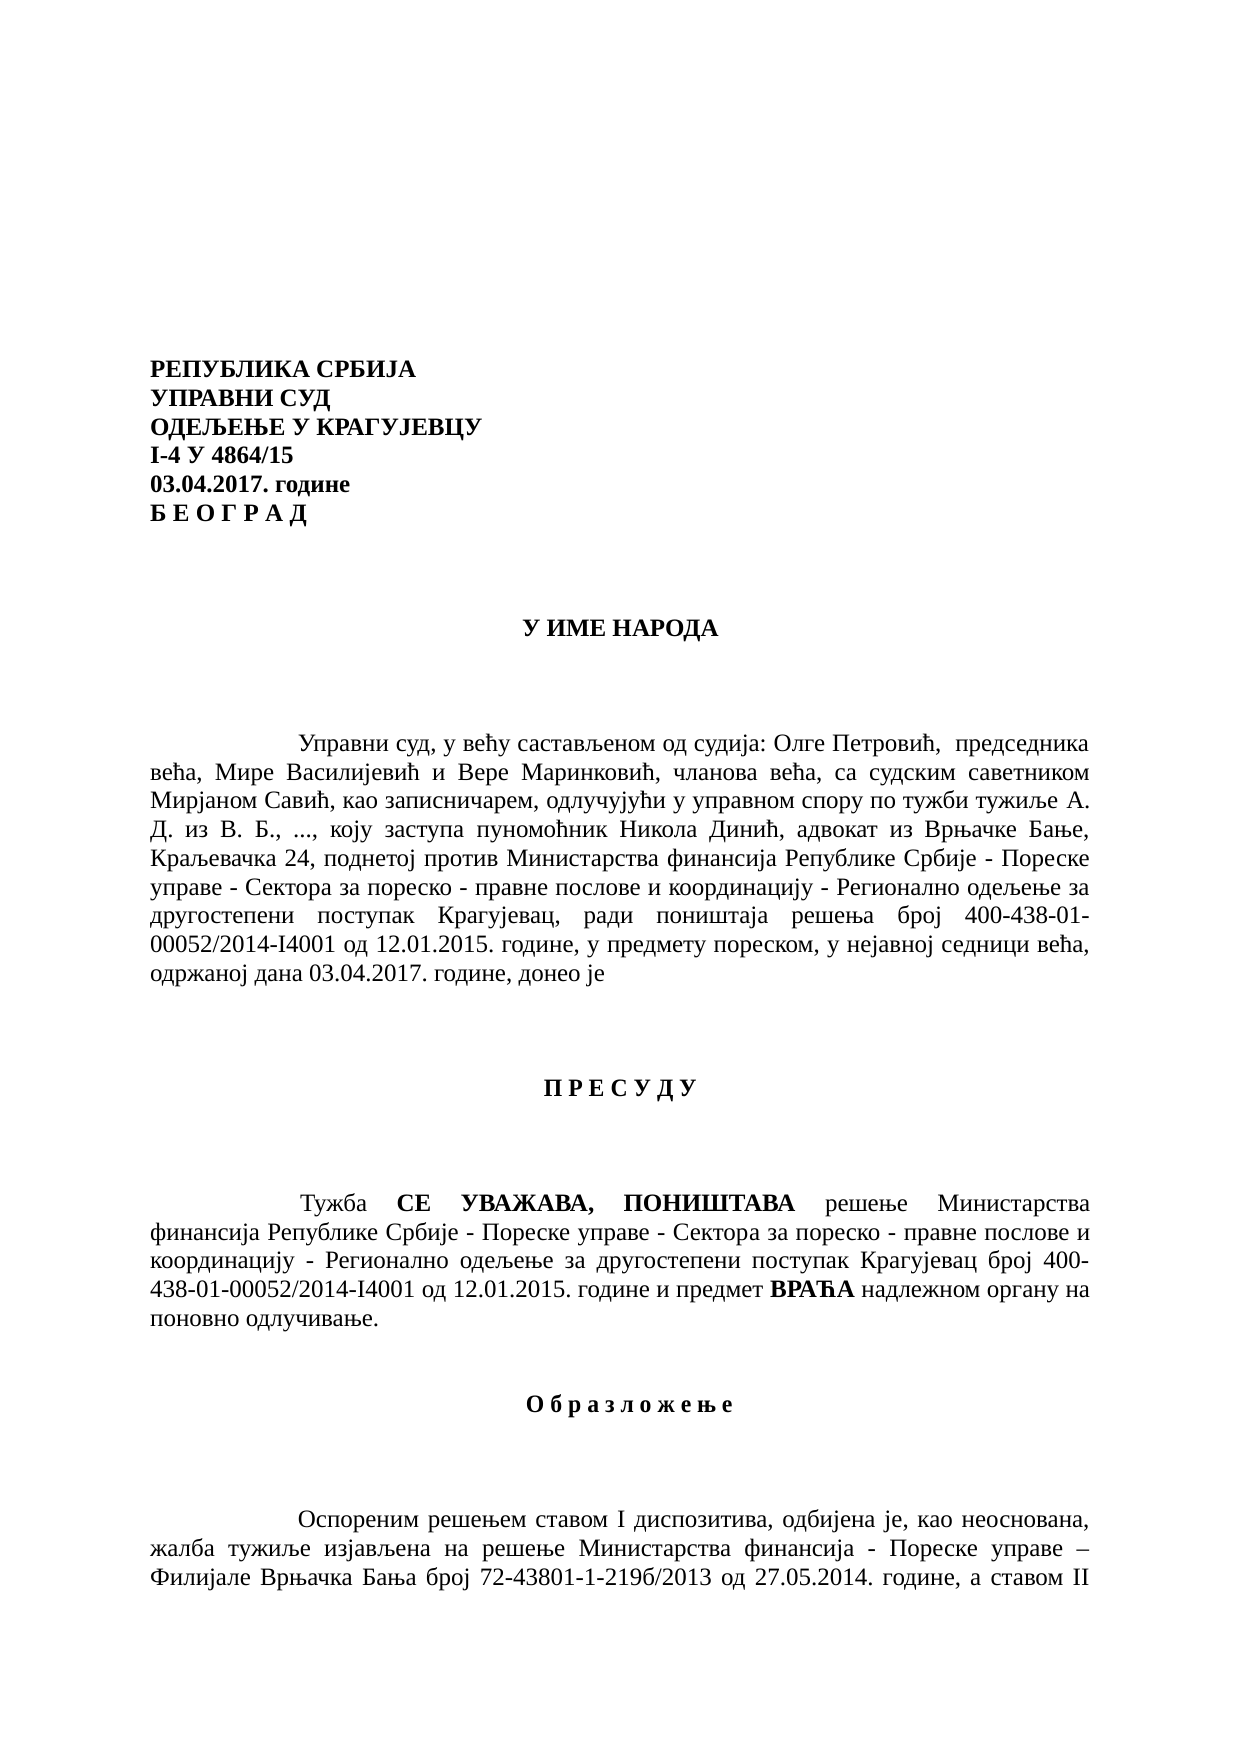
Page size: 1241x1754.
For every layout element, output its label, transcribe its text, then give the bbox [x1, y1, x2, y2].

text Управни суд, у већу састављеном од судија: Олге Петровић, председника већа, Мире Василијевић и Вере Маринковић, чланова већа, са судским саветником Мирјаном Савић, као записничарем, одлучујући у управном спору по тужби тужиље А. Д. из В. Б., ..., коју заступа пуномоћник Никола Динић, адвокат из Врњачке Бање, Краљевачка 24, поднетој против Министарства финансија Републике Србије - Пореске управе - Сектора за пореско - правне послове и координацију - Регионално одељење за другостепени поступак Крагујевац, ради поништаја решења број 400-438-01-00052/2014-I4001 од 12.01.2015. године, у предмету пореском, у нејавној седници већа, одржаној дана 03.04.2017. године, донео је [150, 728, 1090, 987]
text УПРАВНИ СУД [150, 383, 1090, 412]
text Б Е О Г Р А Д [150, 498, 1090, 527]
text П Р Е С У Д У [150, 1073, 1090, 1102]
text О б р а з л о ж е њ е [150, 1389, 1090, 1418]
text ОДЕЉЕЊЕ У КРАГУЈЕВЦУ [150, 412, 1090, 440]
text Оспореним решењем ставом I диспозитива, одбијена је, као неоснована, жалба тужиље изјављена на решење Министарства финансија - Пореске управе – Филијале Врњачка Бања број 72-43801-1-219б/2013 од 27.05.2014. године, а ставом II [150, 1504, 1090, 1590]
text РЕПУБЛИКА СРБИЈА [150, 148, 1090, 383]
text 03.04.2017. године [150, 469, 1090, 498]
text У ИМЕ НАРОДА [150, 613, 1090, 642]
text I-4 У 4864/15 [150, 440, 1090, 469]
text Тужба СЕ УВАЖАВА, ПОНИШТАВА решење Министарства финансија Републике Србије - Пореске управе - Сектора за пореско - правне послове и координацију - Регионално одељење за другостепени поступак Крагујевац број 400-438-01-00052/2014-I4001 од 12.01.2015. године и предмет ВРАЋА надлежном органу на поновно одлучивање. [150, 1188, 1090, 1332]
